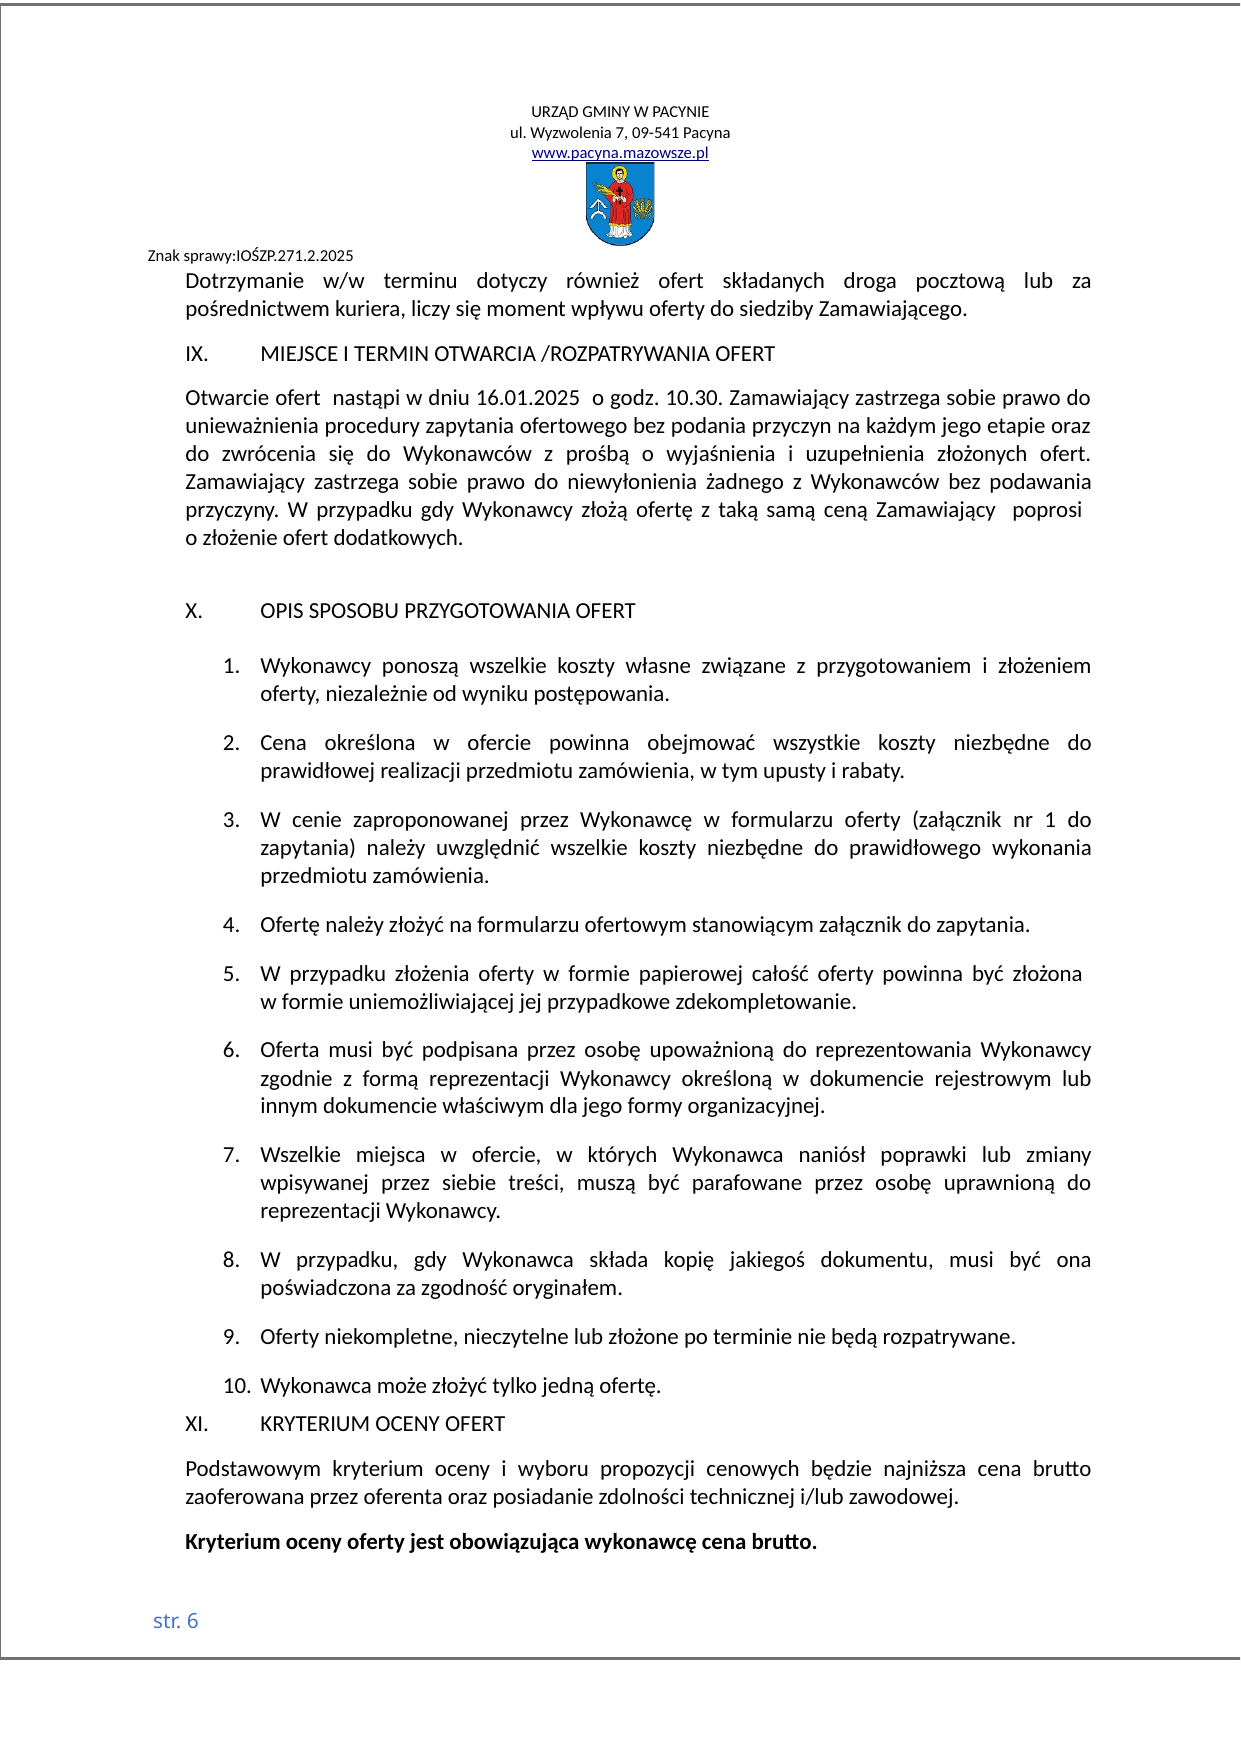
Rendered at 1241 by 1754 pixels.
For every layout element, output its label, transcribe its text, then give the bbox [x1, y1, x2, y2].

list OPIS SPOSOBU PRZYGOTOWANIA OFERT [185, 596, 1093, 624]
list MIEJSCE I TERMIN OTWARCIA /ROZPATRYWANIA OFERT [185, 339, 1093, 367]
list W przypadku, gdy Wykonawca składa kopię jakiegoś dokumentu, musi być ona poświadczona za zgodność oryginałem. [223, 1245, 1093, 1301]
list Oferta musi być podpisana przez osobę upoważnioną do reprezentowania Wykonawcy zgodnie z formą reprezentacji Wykonawcy określoną w dokumencie rejestrowym lub innym dokumencie właściwym dla jego formy organizacyjnej. [223, 1036, 1093, 1120]
list KRYTERIUM OCENY OFERT [185, 1409, 1093, 1438]
list W przypadku złożenia oferty w formie papierowej całość oferty powinna być złożona w formie uniemożliwiającej jej przypadkowe zdekompletowanie. [223, 959, 1093, 1015]
list W cenie zaproponowanej przez Wykonawcę w formularzu oferty (załącznik nr 1 do zapytania) należy uwzględnić wszelkie koszty niezbędne do prawidłowego wykonania przedmiotu zamówienia. [223, 805, 1093, 889]
list Wykonawcy ponoszą wszelkie koszty własne związane z przygotowaniem i złożeniem oferty, niezależnie od wyniku postępowania. [223, 651, 1093, 707]
list Ofertę należy złożyć na formularzu ofertowym stanowiącym załącznik do zapytania. [223, 910, 1093, 938]
text Otwarcie ofert nastąpi w dniu 16.01.2025 o godz. 10.30. Zamawiający zastrzega sobie prawo do unieważnienia procedury zapytania ofertowego bez podania przyczyn na każdym jego etapie oraz do zwrócenia się do Wykonawców z prośbą o wyjaśnienia i uzupełnienia złożonych ofert. Zamawiający zastrzega sobie prawo do niewyłonienia żadnego z Wykonawców bez podawania przyczyny. W przypadku gdy Wykonawcy złożą ofertę z taką samą ceną Zamawiający poprosi o złożenie ofert dodatkowych. [185, 383, 1093, 551]
text Dotrzymanie w/w terminu dotyczy również ofert składanych droga pocztową lub za pośrednictwem kuriera, liczy się moment wpływu oferty do siedziby Zamawiającego. [185, 266, 1093, 322]
list Cena określona w ofercie powinna obejmować wszystkie koszty niezbędne do prawidłowej realizacji przedmiotu zamówienia, w tym upusty i rabaty. [223, 728, 1093, 784]
list Oferty niekompletne, nieczytelne lub złożone po terminie nie będą rozpatrywane. [223, 1322, 1093, 1350]
list Wszelkie miejsca w ofercie, w których Wykonawca naniósł poprawki lub zmiany wpisywanej przez siebie treści, muszą być parafowane przez osobę uprawnioną do reprezentacji Wykonawcy. [223, 1141, 1093, 1224]
list Wykonawca może złożyć tylko jedną ofertę. [223, 1371, 1093, 1399]
text Podstawowym kryterium oceny i wyboru propozycji cenowych będzie najniższa cena brutto zaoferowana przez oferenta oraz posiadanie zdolności technicznej i/lub zawodowej. [185, 1454, 1093, 1510]
text Kryterium oceny oferty jest obowiązująca wykonawcę cena brutto. [148, 1527, 1093, 1555]
